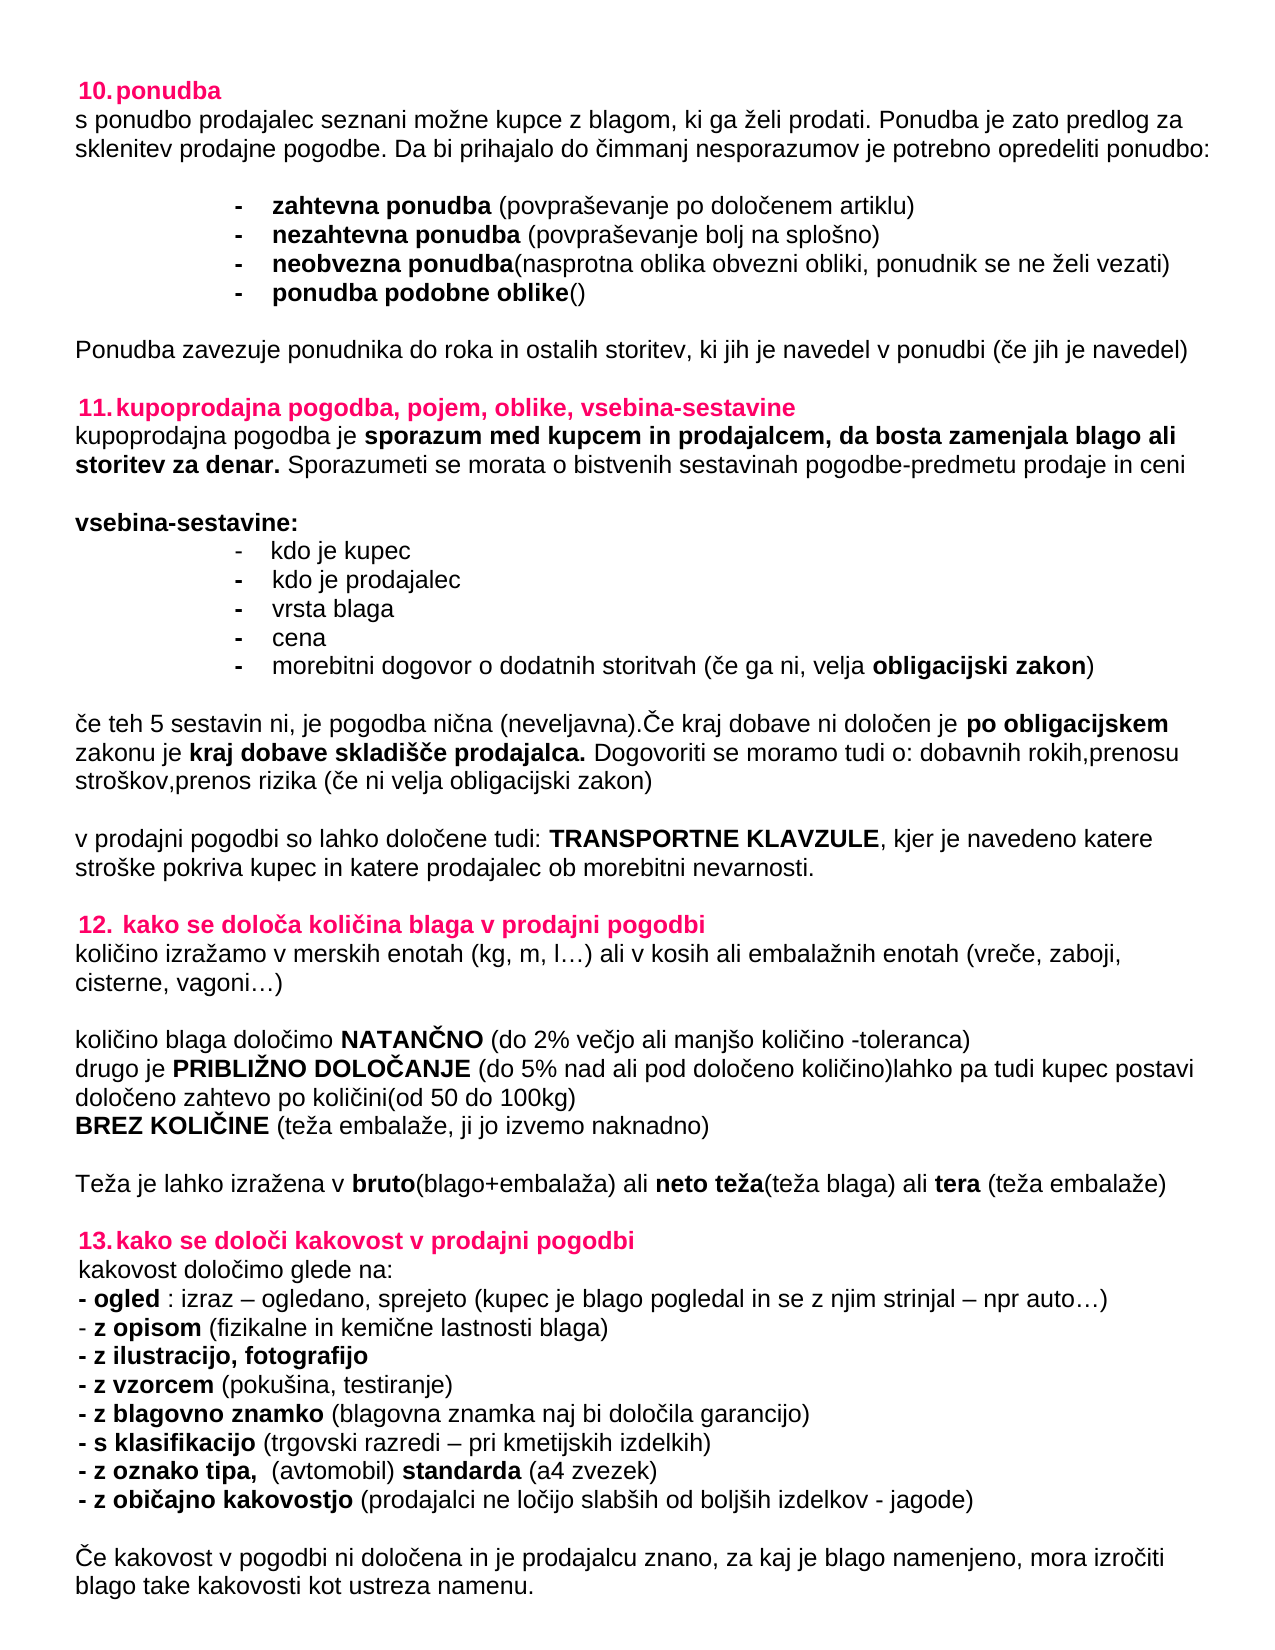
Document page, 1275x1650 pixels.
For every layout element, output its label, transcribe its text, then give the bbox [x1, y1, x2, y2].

text s ponudbo prodajalec seznani možne kupce z blagom, ki ga želi prodati. Ponudba je zato predlog za sklenitev prodajne pogodbe. Da bi prihajalo do čimmanj nesporazumov je potrebno opredeliti ponudbo: [75, 105, 1219, 162]
text če teh 5 sestavin ni, je pogodba nična (neveljavna).Če kraj dobave ni določen je po obligacijskem zakonu je kraj dobave skladišče prodajalca. Dogovoriti se moramo tudi o: dobavnih rokih,prenosu stroškov,prenos rizika (če ni velja obligacijski zakon) [75, 709, 1219, 795]
text BREZ KOLIČINE (teža embalaže, ji jo izvemo naknadno) [75, 1111, 1219, 1140]
text - z oznako tipa, (avtomobil) standarda (a4 zvezek) [78, 1456, 1219, 1485]
list cena [234, 622, 1219, 651]
text vsebina-sestavine: [75, 507, 1219, 536]
list nezahtevna ponudba (povpraševanje bolj na splošno) [234, 220, 1219, 249]
text Če kakovost v pogodbi ni določena in je prodajalcu znano, za kaj je blago namenjeno, mora izročiti blago take kakovosti kot ustreza namenu. [75, 1542, 1219, 1600]
text - z vzorcem (pokušina, testiranje) [78, 1370, 1219, 1399]
list ponudba [78, 76, 1219, 105]
text - z običajno kakovostjo (prodajalci ne ločijo slabših od boljših izdelkov - jagode) [78, 1485, 1219, 1514]
text kupoprodajna pogodba je sporazum med kupcem in prodajalcem, da bosta zamenjala blago ali storitev za denar. Sporazumeti se morata o bistvenih sestavinah pogodbe-predmetu prodaje in ceni [75, 421, 1219, 479]
list kupoprodajna pogodba, pojem, oblike, vsebina-sestavine [78, 392, 1219, 421]
text - ogled : izraz – ogledano, sprejeto (kupec je blago pogledal in se z njim strinjal – npr auto…) [78, 1284, 1219, 1312]
text Ponudba zavezuje ponudnika do roka in ostalih storitev, ki jih je navedel v ponudbi (če jih je navedel) [75, 335, 1219, 364]
text količino izražamo v merskih enotah (kg, m, l…) ali v kosih ali embalažnih enotah (vreče, zaboji, cisterne, vagoni…) [75, 939, 1219, 996]
list ponudba podobne oblike() [234, 277, 1219, 306]
text kakovost določimo glede na: [78, 1255, 1219, 1284]
text - s klasifikacijo (trgovski razredi – pri kmetijskih izdelkih) [78, 1427, 1219, 1456]
list kako se določa količina blaga v prodajni pogodbi [78, 910, 1219, 939]
list kdo je prodajalec [234, 565, 1219, 594]
text - kdo je kupec [75, 536, 1219, 565]
text Teža je lahko izražena v bruto(blago+embalaža) ali neto teža(teža blaga) ali tera (teža embalaže) [75, 1169, 1219, 1197]
list vrsta blaga [234, 594, 1219, 622]
list kako se določi kakovost v prodajni pogodbi [78, 1226, 1219, 1255]
list morebitni dogovor o dodatnih storitvah (če ga ni, velja obligacijski zakon) [234, 651, 1219, 680]
text v prodajni pogodbi so lahko določene tudi: TRANSPORTNE KLAVZULE, kjer je navedeno katere stroške pokriva kupec in katere prodajalec ob morebitni nevarnosti. [75, 824, 1219, 881]
text količino blaga določimo NATANČNO (do 2% večjo ali manjšo količino -toleranca) [75, 1025, 1219, 1054]
list zahtevna ponudba (povpraševanje po določenem artiklu) [234, 191, 1219, 220]
text - z ilustracijo, fotografijo [78, 1341, 1219, 1370]
text - z blagovno znamko (blagovna znamka naj bi določila garancijo) [78, 1399, 1219, 1427]
text drugo je PRIBLIŽNO DOLOČANJE (do 5% nad ali pod določeno količino)lahko pa tudi kupec postavi določeno zahtevo po količini(od 50 do 100kg) [75, 1054, 1219, 1111]
list neobvezna ponudba(nasprotna oblika obvezni obliki, ponudnik se ne želi vezati) [234, 249, 1219, 277]
text - z opisom (fizikalne in kemične lastnosti blaga) [78, 1312, 1219, 1341]
